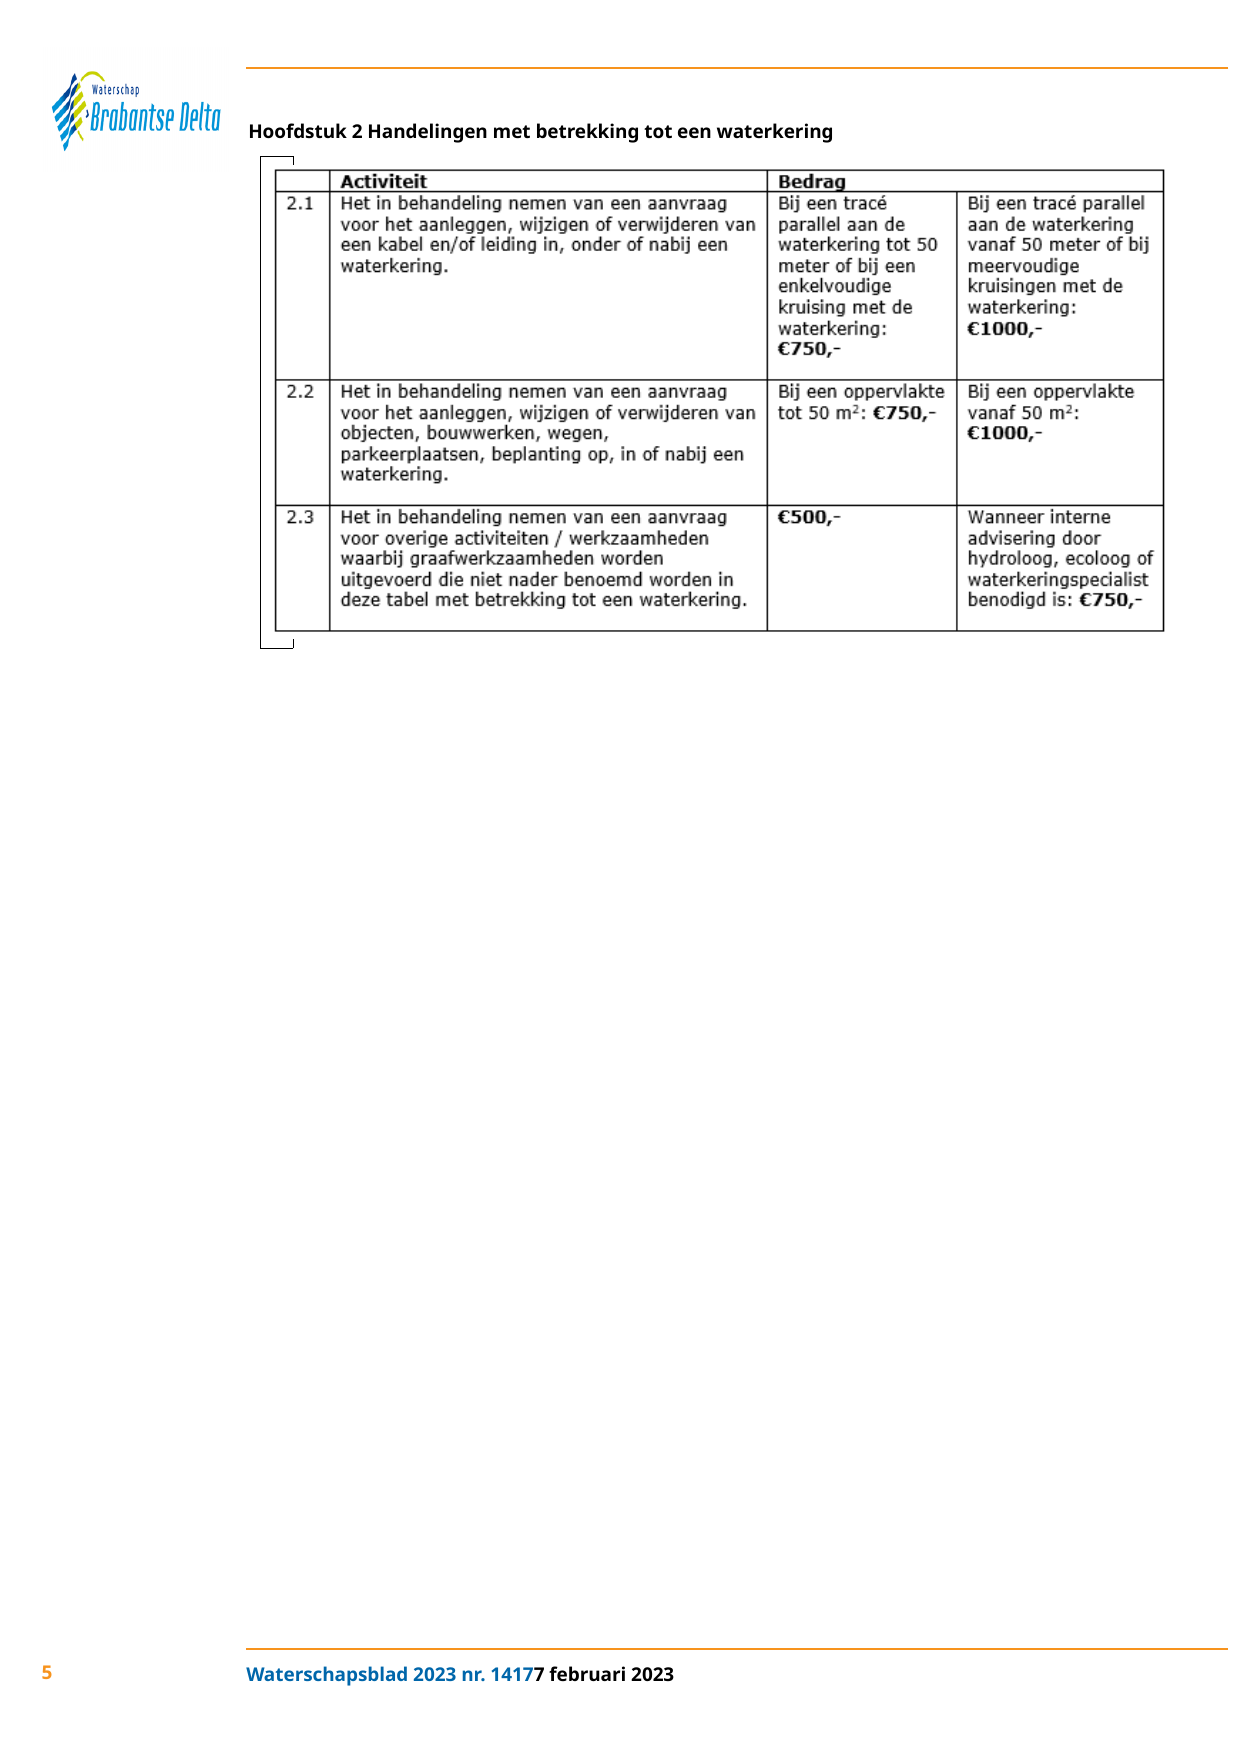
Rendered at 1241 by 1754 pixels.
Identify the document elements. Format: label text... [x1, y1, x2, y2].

picture [268, 165, 1173, 639]
text Hoofdstuk 2 Handelingen met betrekking tot een waterkering [248, 116, 1152, 144]
picture [41, 47, 231, 172]
